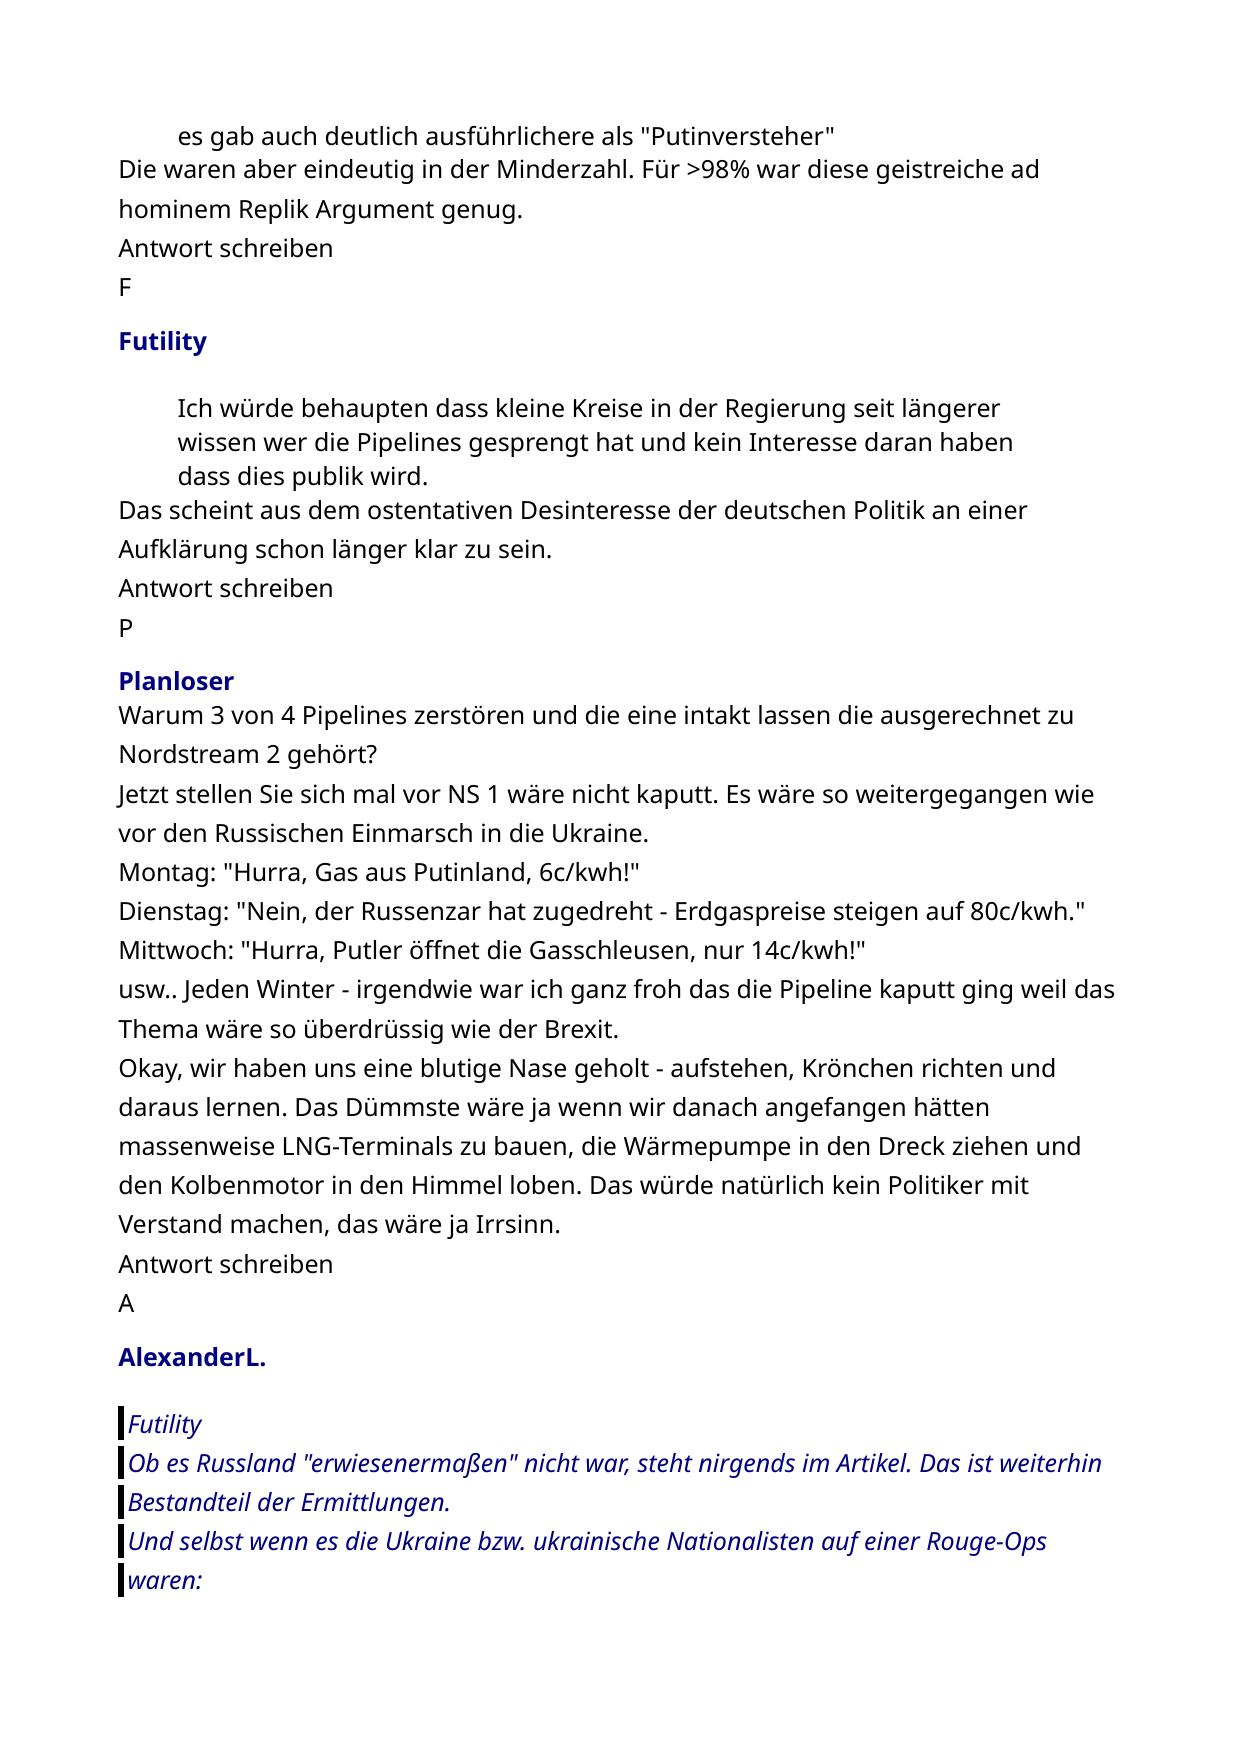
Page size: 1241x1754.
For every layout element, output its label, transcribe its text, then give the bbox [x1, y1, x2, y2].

text Das scheint aus dem ostentativen Desinteresse der deutschen Politik an einer Aufklärung schon länger klar zu sein. [118, 493, 1122, 566]
subtitle Planloser [118, 664, 1122, 698]
text A [118, 1286, 1122, 1319]
text Antwort schreiben [118, 1246, 1122, 1280]
text Antwort schreiben [118, 571, 1122, 605]
text Dienstag: "Nein, der Russenzar hat zugedreht - Erdgaspreise steigen auf 80c/kwh." [118, 894, 1122, 928]
text Mittwoch: "Hurra, Putler öffnet die Gasschleusen, nur 14c/kwh!" [118, 933, 1122, 967]
text Jetzt stellen Sie sich mal vor NS 1 wäre nicht kaputt. Es wäre so weitergegangen wie vor den Russischen Einmarsch in die Ukraine. [118, 776, 1122, 849]
text F [118, 270, 1122, 304]
text Antwort schreiben [118, 231, 1122, 264]
text Die waren aber eindeutig in der Minderzahl. Für >98% war diese geistreiche ad hominem Replik Argument genug. [118, 152, 1122, 225]
text Ich würde behaupten dass kleine Kreise in der Regierung seit längerer wissen wer die Pipelines gesprengt hat und kein Interesse daran haben dass dies publik wird. [177, 391, 1063, 493]
text Warum 3 von 4 Pipelines zerstören und die eine intakt lassen die ausgerechnet zu Nordstream 2 gehört? [118, 698, 1122, 771]
subtitle AlexanderL. [118, 1339, 1122, 1373]
text Montag: "Hurra, Gas aus Putinland, 6c/kwh!" [118, 855, 1122, 889]
subtitle Futility [118, 323, 1122, 357]
text Und selbst wenn es die Ukraine bzw. ukrainische Nationalisten auf einer Rouge-Ops waren: [118, 1524, 1122, 1597]
text P [118, 610, 1122, 644]
text usw.. Jeden Winter - irgendwie war ich ganz froh das die Pipeline kaputt ging weil das Thema wäre so überdrüssig wie der Brexit. [118, 972, 1122, 1045]
text Futility [124, 1406, 1122, 1440]
text Ob es Russland "erwiesenermaßen" nicht war, steht nirgends im Artikel. Das ist weiterhin Bestandteil der Ermittlungen. [118, 1446, 1122, 1519]
text Okay, wir haben uns eine blutige Nase geholt - aufstehen, Krönchen richten und daraus lernen. Das Dümmste wäre ja wenn wir danach angefangen hätten massenweise LNG-Terminals zu bauen, die Wärmepumpe in den Dreck ziehen und den Kolbenmotor in den Himmel loben. Das würde natürlich kein Politiker mit Verstand machen, das wäre ja Irrsinn. [118, 1051, 1122, 1241]
text es gab auch deutlich ausführlichere als "Putinversteher" [177, 118, 1063, 152]
